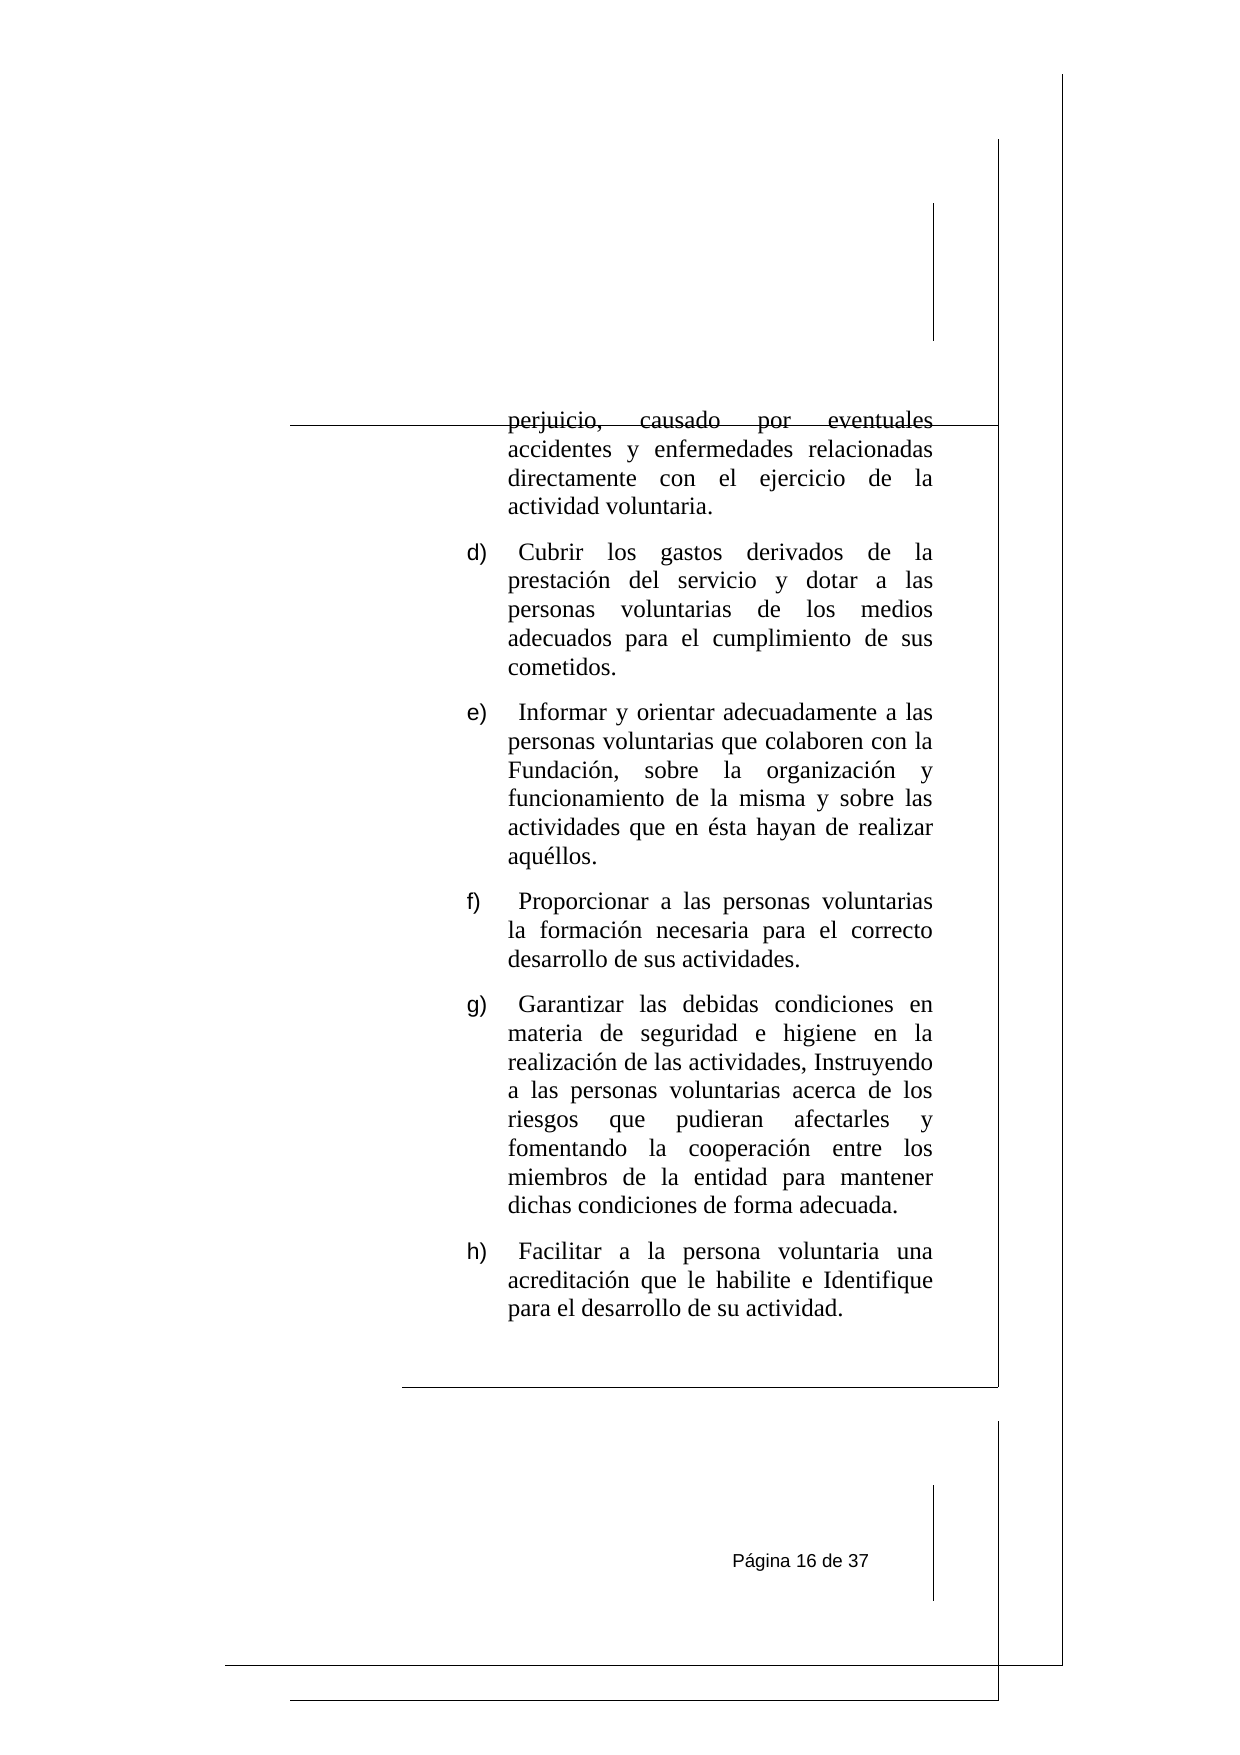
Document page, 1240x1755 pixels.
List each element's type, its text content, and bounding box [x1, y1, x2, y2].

list Proporcionar a las personas voluntarias la formación necesaria para el correcto desarrollo de sus actividades. [402, 822, 998, 925]
list Cubrir los gastos derivados de la prestación del servicio y dotar a las personas voluntarias de los medios adecuados para el cumplimiento de sus cometidos. [402, 472, 998, 633]
list Tener cubiertas las posibles contingencias que pudieran ocasionar a las personas voluntarias cualquier daño o perjuicio, causado por eventuales accidentes y enfermedades relacionadas directamente con el ejercicio de la actividad voluntaria. [402, 341, 998, 472]
list Garantizar las debidas condiciones en materia de seguridad e higiene en la realización de las actividades, Instruyendo a las personas voluntarias acerca de los riesgos que pudieran afectarles y fomentando la cooperación entre los miembros de la entidad para mantener dichas condiciones de forma adecuada. [402, 925, 998, 1171]
list Informar y orientar adecuadamente a las personas voluntarias que colaboren con la Fundación, sobre la organización y funcionamiento de la misma y sobre las actividades que en ésta hayan de realizar aquéllos. [402, 633, 998, 822]
list Facilitar a la persona voluntaria una acreditación que le habilite e Identifique para el desarrollo de su actividad. [402, 1171, 998, 1387]
